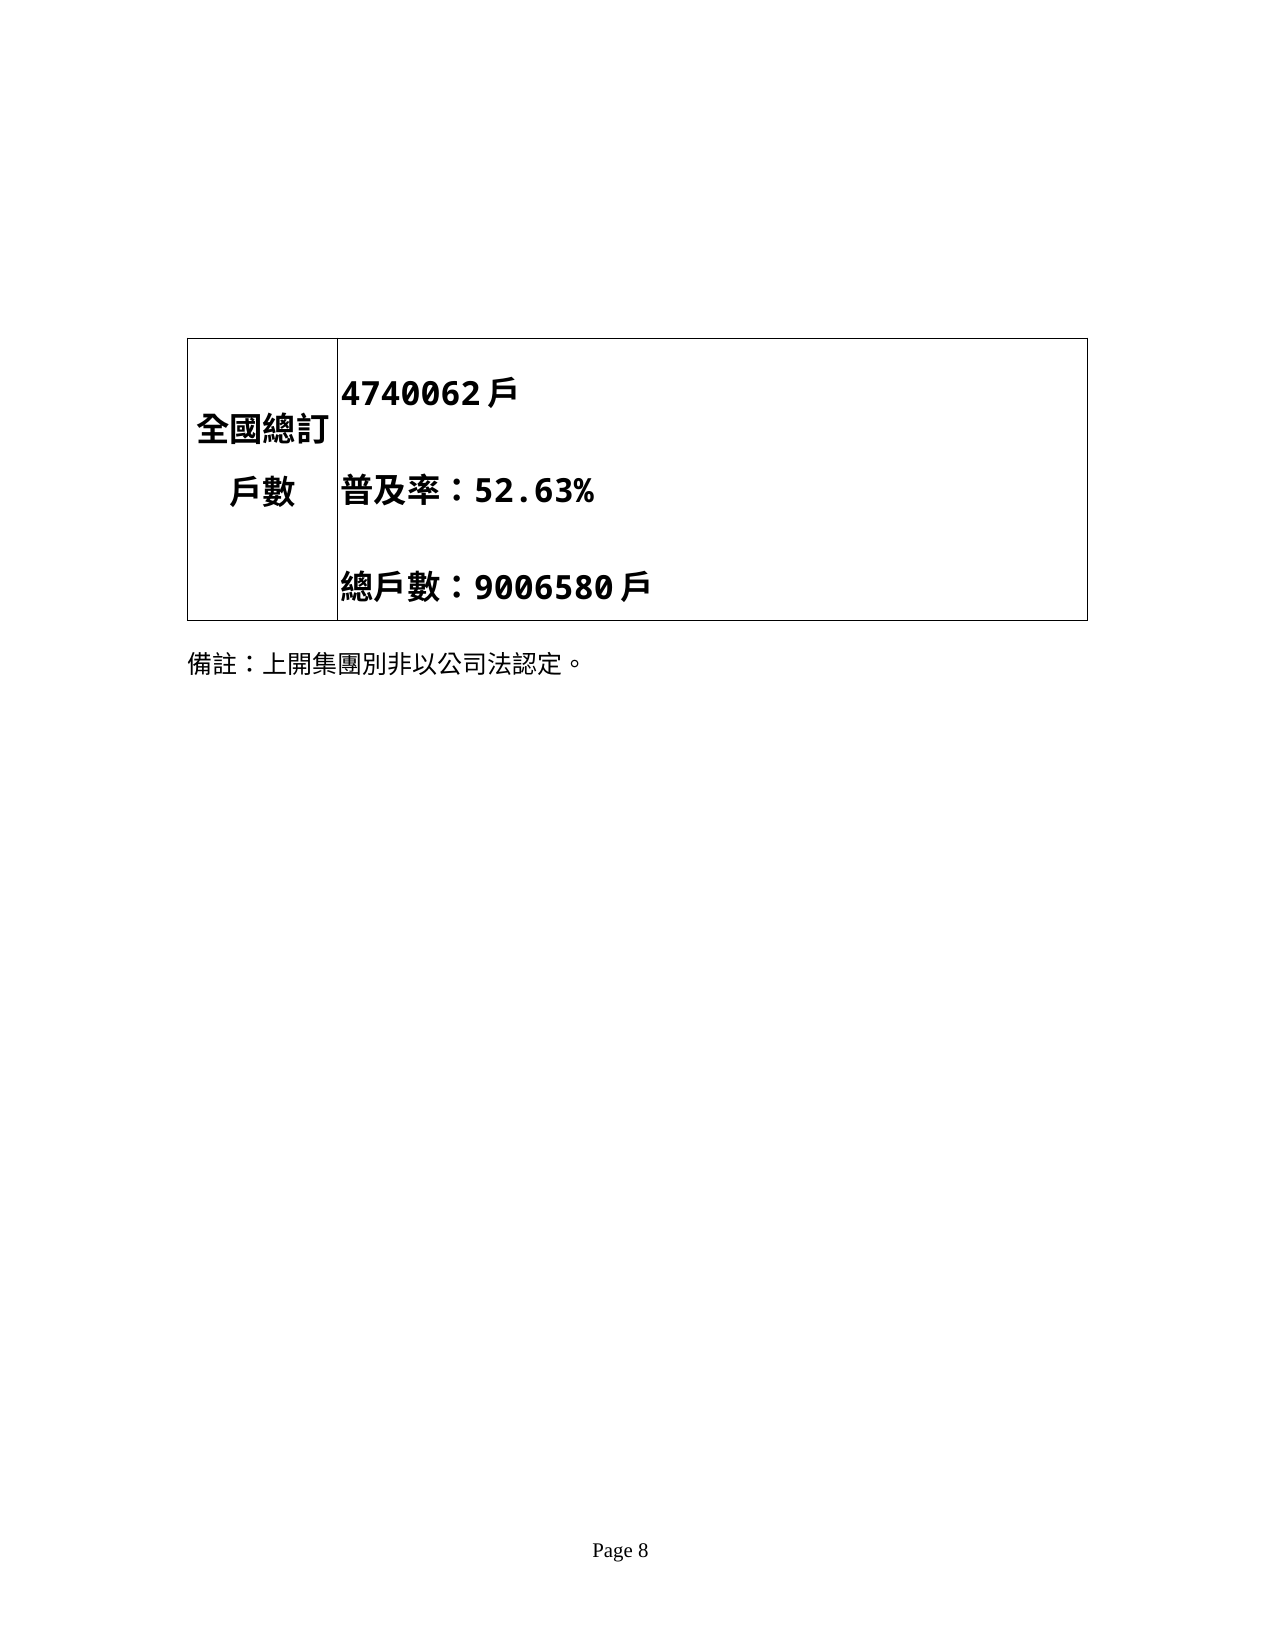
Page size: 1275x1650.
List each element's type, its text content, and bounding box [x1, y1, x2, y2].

table_cell 全國總訂戶數 [188, 339, 337, 620]
text 備註：上開集團別非以公司法認定。 [187, 621, 1087, 683]
table_cell 4740062戶 普及率：52.63% 總戶數：9006580戶 [338, 339, 1087, 620]
